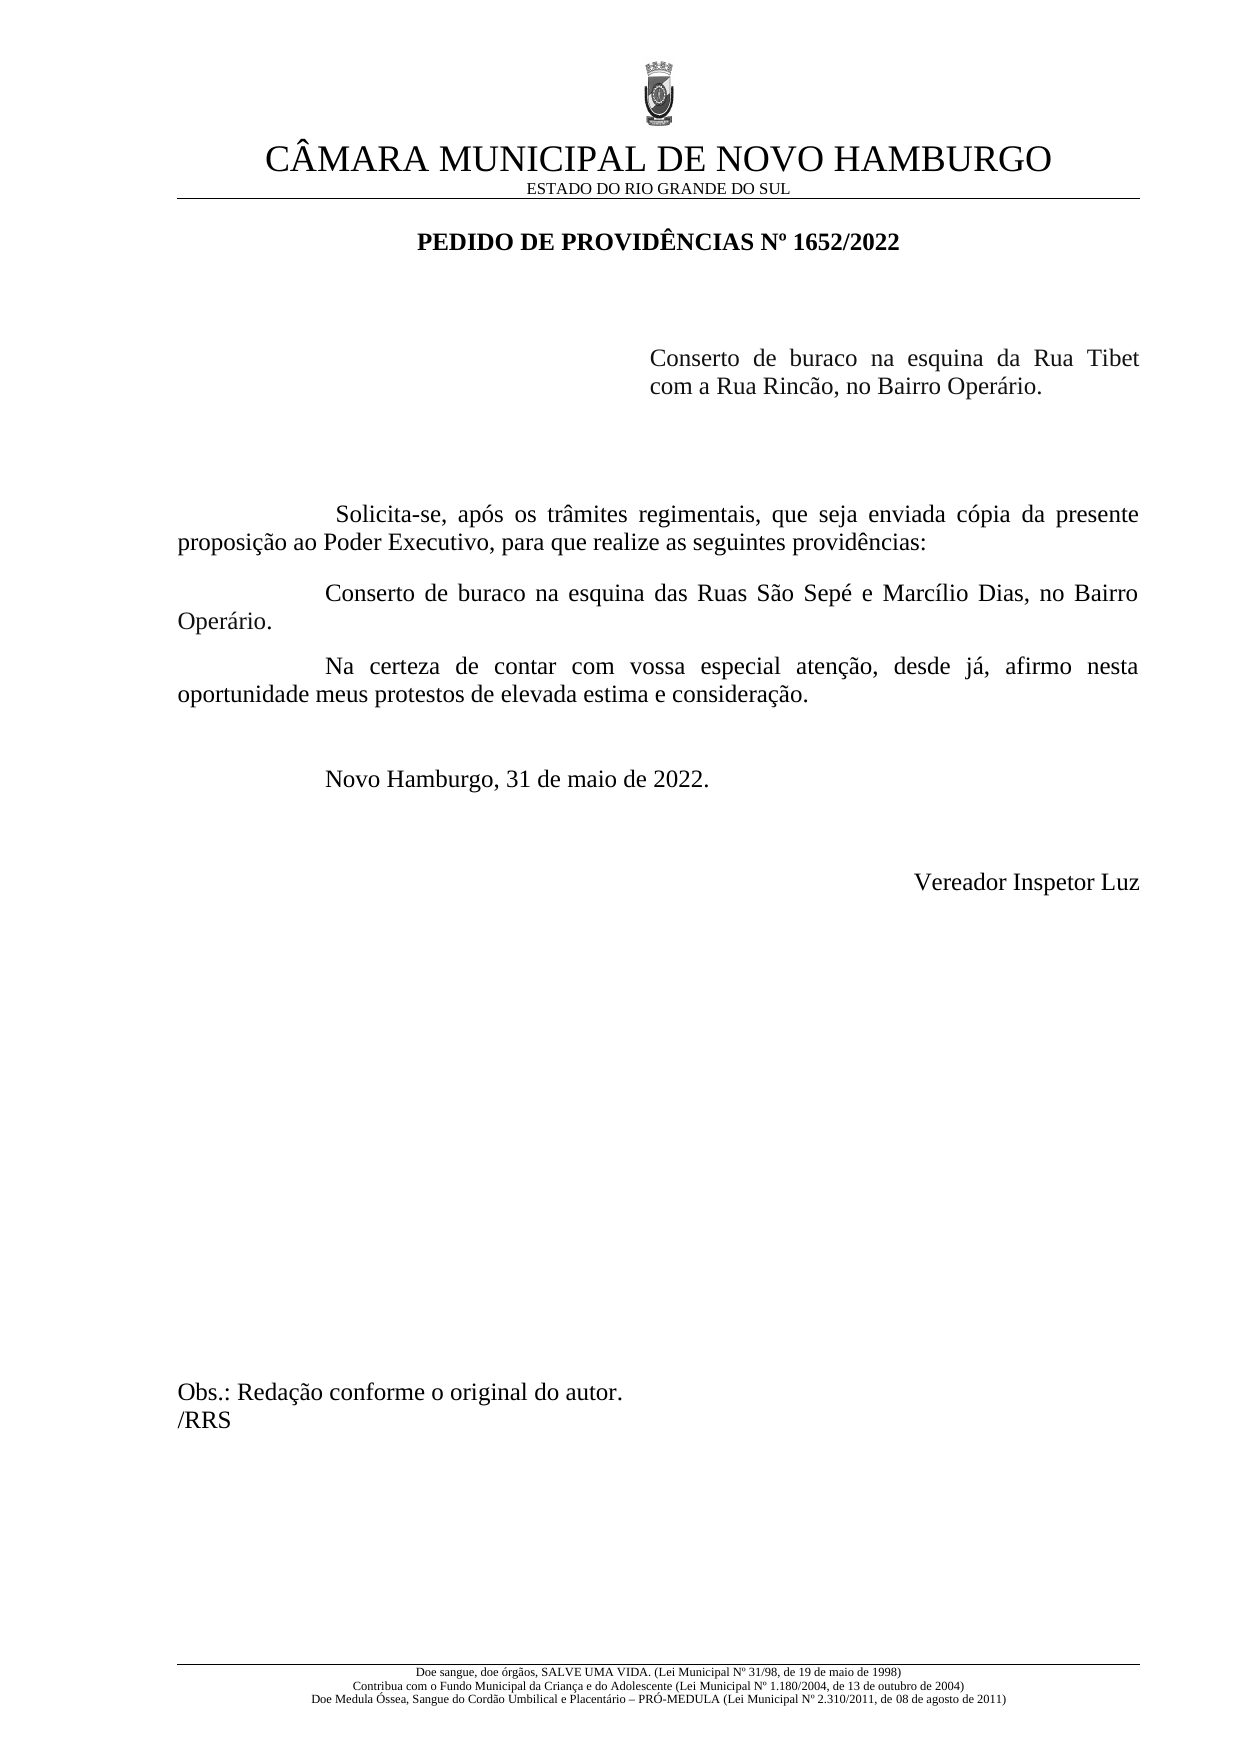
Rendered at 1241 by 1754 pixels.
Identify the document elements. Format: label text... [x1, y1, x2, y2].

text /RRS [177, 1406, 1140, 1433]
text Conserto de buraco na esquina das Ruas São Sepé e Marcílio Dias, no Bairro Operário. [177, 579, 1140, 635]
text Solicita-se, após os trâmites regimentais, que seja enviada cópia da presente proposição ao Poder Executivo, para que realize as seguintes providências: [177, 500, 1140, 556]
text Vereador Inspetor Luz [177, 868, 1140, 895]
text PEDIDO DE PROVIDÊNCIAS Nº 1652/2022 [177, 228, 1140, 256]
text Conserto de buraco na esquina da Rua Tibet com a Rua Rincão, no Bairro Operário. [649, 344, 1140, 400]
text Na certeza de contar com vossa especial atenção, desde já, afirmo nesta oportunidade meus protestos de elevada estima e consideração. [177, 652, 1140, 708]
text Obs.: Redação conforme o original do autor. [177, 1378, 1140, 1406]
text Novo Hamburgo, 31 de maio de 2022. [177, 765, 1140, 793]
